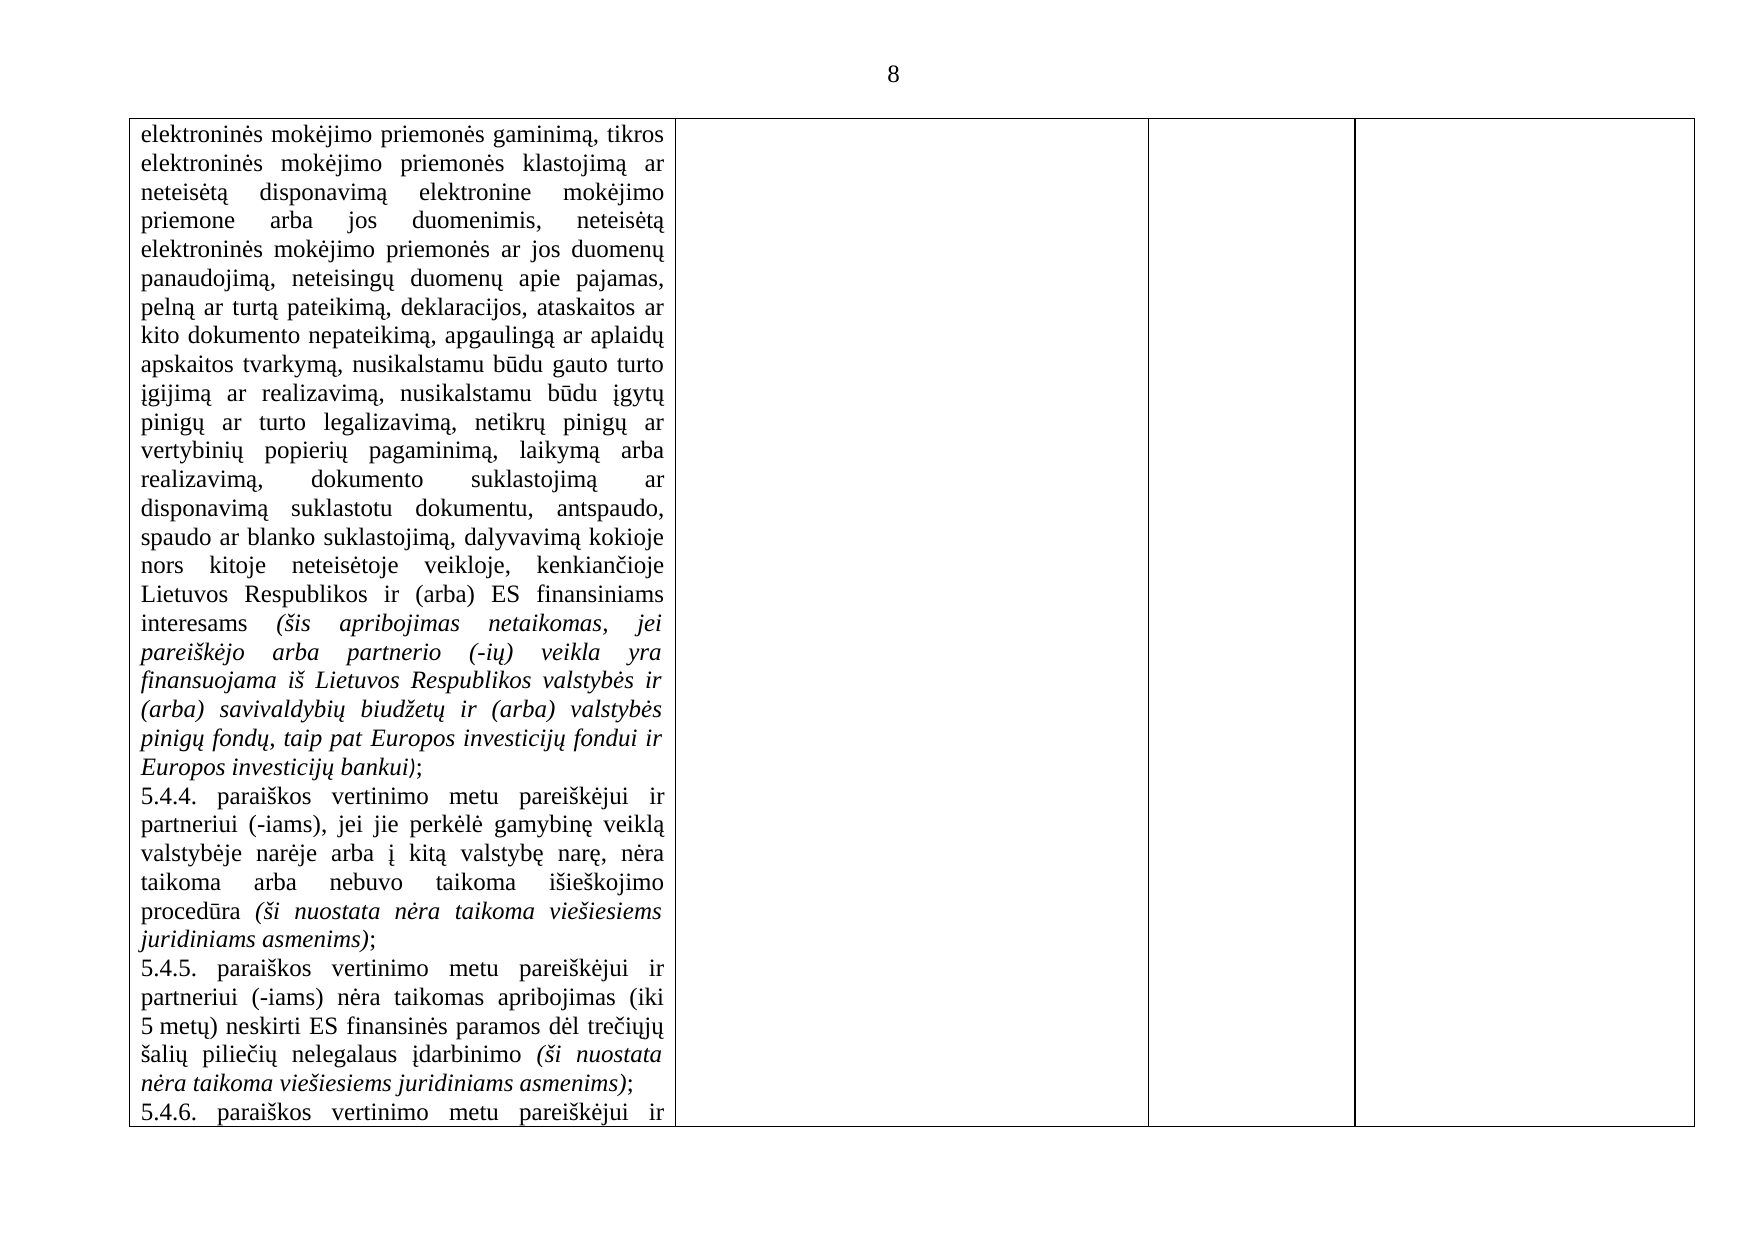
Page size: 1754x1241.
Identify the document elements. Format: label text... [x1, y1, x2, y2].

table_cell elektroninės mokėjimo priemonės gaminimą, tikros elektroninės mokėjimo priemonės klastojimą ar neteisėtą disponavimą elektronine mokėjimo priemone arba jos duomenimis, neteisėtą elektroninės mokėjimo priemonės ar jos duomenų panaudojimą, neteisingų duomenų apie pajamas, pelną ar turtą pateikimą, deklaracijos, ataskaitos ar kito dokumento nepateikimą, apgaulingą ar aplaidų apskaitos tvarkymą, nusikalstamu būdu gauto turto įgijimą ar realizavimą, nusikalstamu būdu įgytų pinigų ar turto legalizavimą, netikrų pinigų ar vertybinių popierių pagaminimą, laikymą arba realizavimą, dokumento suklastojimą ar disponavimą suklastotu dokumentu, antspaudo, spaudo ar blanko suklastojimą, dalyvavimą kokioje nors kitoje neteisėtoje veikloje, kenkiančioje Lietuvos Respublikos ir (arba) ES finansiniams interesams (šis apribojimas netaikomas, jei pareiškėjo arba partnerio (-ių) veikla yra finansuojama iš Lietuvos Respublikos valstybės ir (arba) savivaldybių biudžetų ir (arba) valstybės pinigų fondų, taip pat Europos investicijų fondui ir Europos investicijų bankui); 5.4.4. paraiškos vertinimo metu pareiškėjui ir partneriui (-iams), jei jie perkėlė gamybinę veiklą valstybėje narėje arba į kitą valstybę narę, nėra taikoma arba nebuvo taikoma išieškojimo procedūra (ši nuostata nėra taikoma viešiesiems juridiniams asmenims); 5.4.5. paraiškos vertinimo metu pareiškėjui ir partneriui (-iams) nėra taikomas apribojimas (iki 5 metų) neskirti ES finansinės paramos dėl trečiųjų šalių piliečių nelegalaus įdarbinimo (ši nuostata nėra taikoma viešiesiems juridiniams asmenims); 5.4.6. paraiškos vertinimo metu pareiškėjui ir [130, 119, 675, 1126]
table_cell [676, 119, 1148, 1126]
table_cell [1149, 119, 1354, 1126]
table_cell [1356, 119, 1694, 1126]
